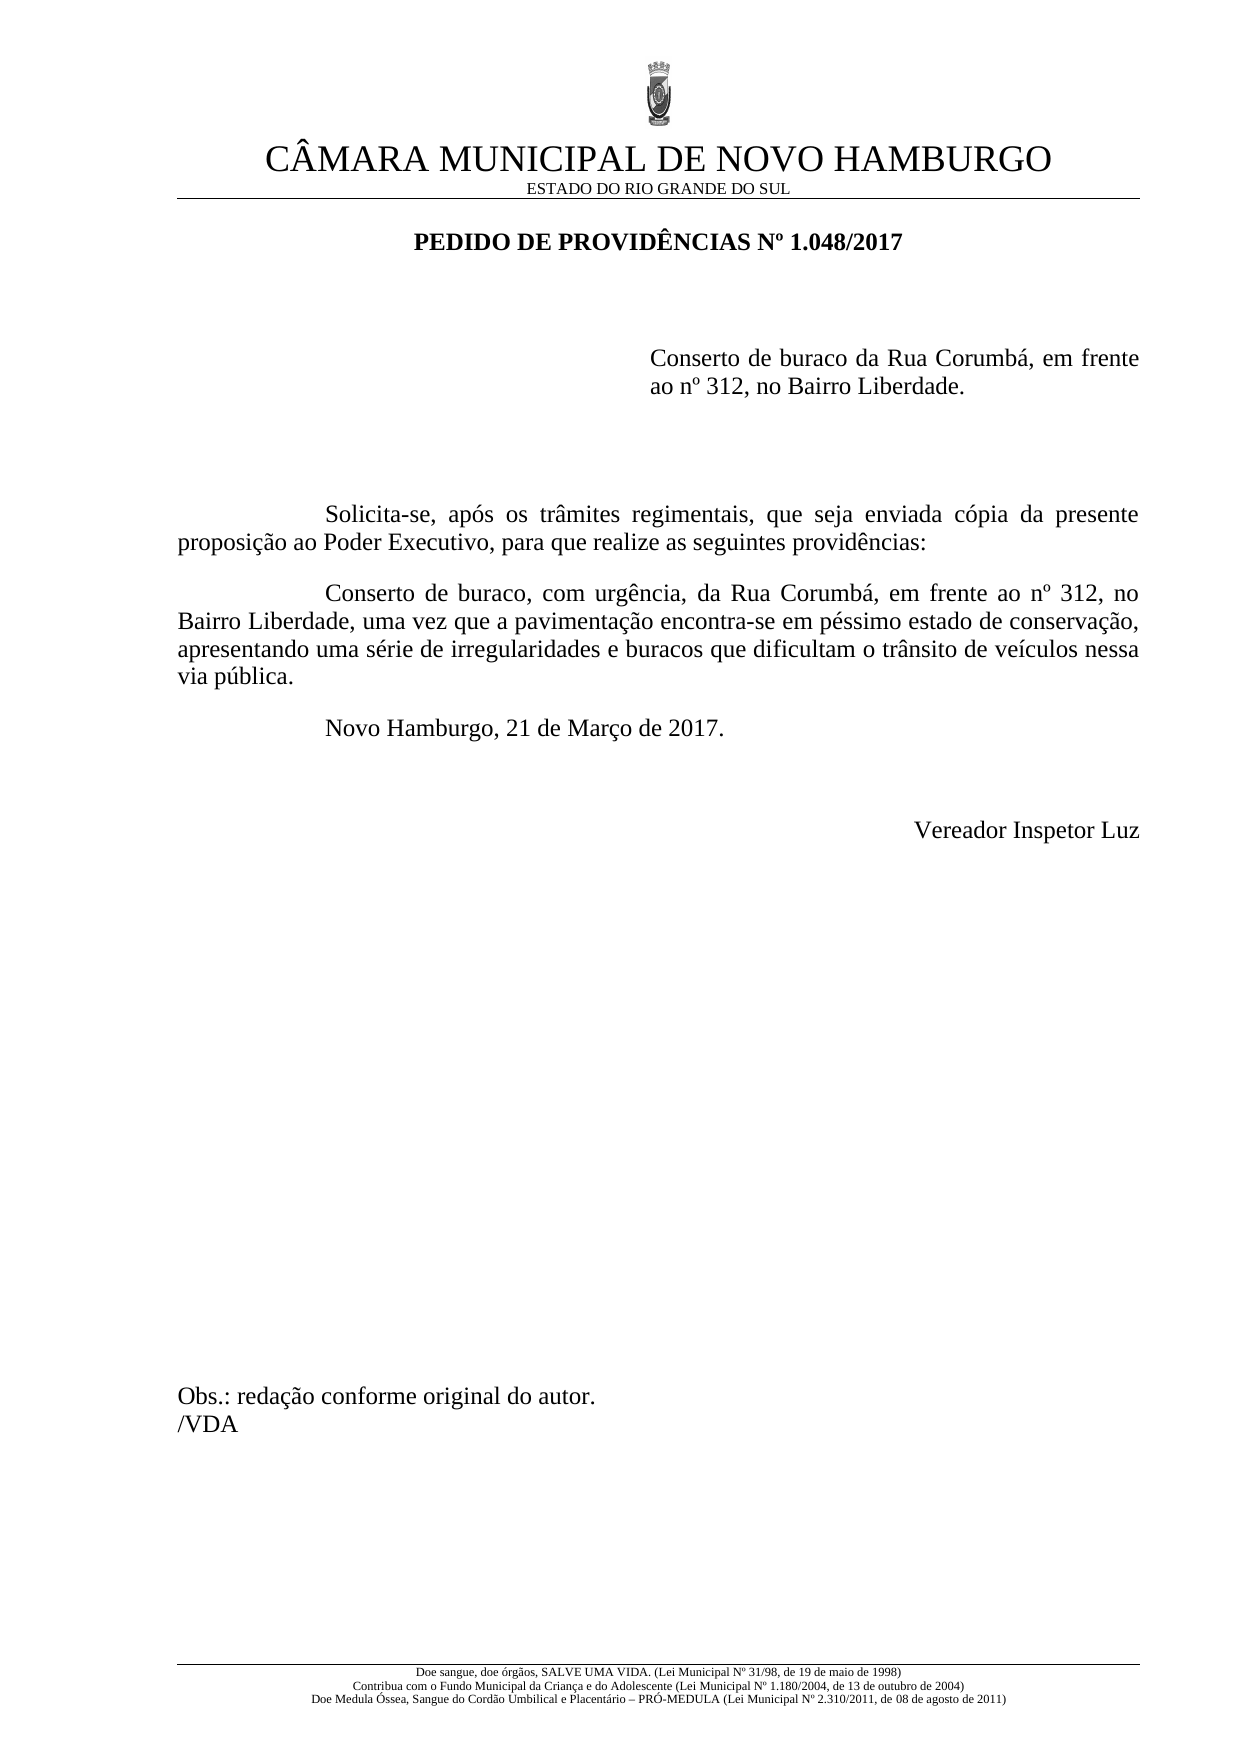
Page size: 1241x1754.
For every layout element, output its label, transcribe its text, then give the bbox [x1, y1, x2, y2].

text Novo Hamburgo, 21 de Março de 2017. [177, 714, 1140, 741]
text Vereador Inspetor Luz [177, 816, 1140, 844]
text /VDA [177, 1410, 1140, 1437]
text PEDIDO DE PROVIDÊNCIAS Nº 1.048/2017 [177, 228, 1140, 256]
text Obs.: redação conforme original do autor. [177, 1382, 1140, 1410]
text Solicita-se, após os trâmites regimentais, que seja enviada cópia da presente proposição ao Poder Executivo, para que realize as seguintes providências: [177, 500, 1140, 556]
text Conserto de buraco da Rua Corumbá, em frente ao nº 312, no Bairro Liberdade. [650, 344, 1140, 400]
text Conserto de buraco, com urgência, da Rua Corumbá, em frente ao nº 312, no Bairro Liberdade, uma vez que a pavimentação encontra-se em péssimo estado de conservação, apresentando uma série de irregularidades e buracos que dificultam o trânsito de veículos nessa via pública. [177, 579, 1140, 690]
